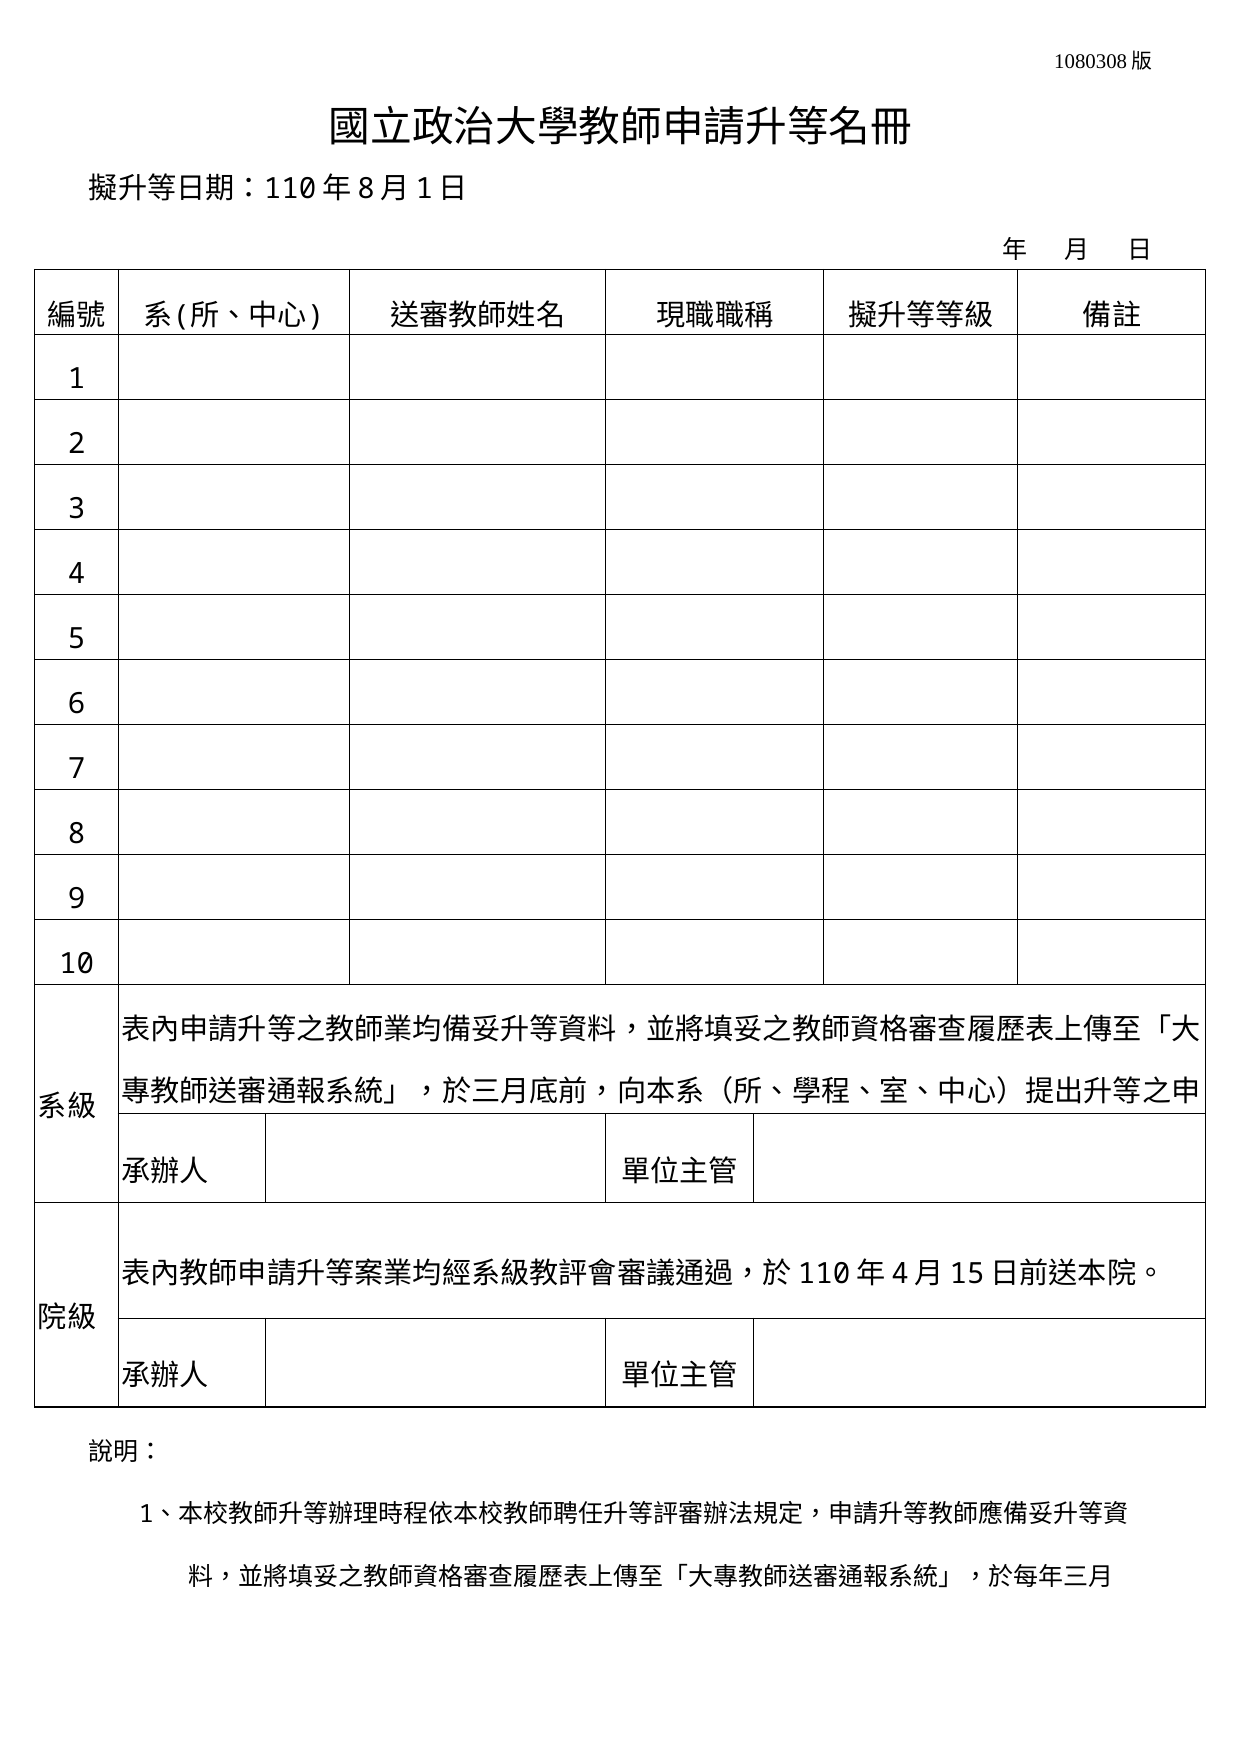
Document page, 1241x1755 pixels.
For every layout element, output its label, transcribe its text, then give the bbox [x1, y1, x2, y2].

table_cell [350, 465, 605, 529]
table_cell [824, 855, 1017, 919]
text 擬升等日期：110年8月1日 [89, 144, 1152, 206]
table_cell [350, 530, 605, 594]
table_cell [754, 1319, 1205, 1406]
table_cell 承辦人 [119, 1114, 265, 1202]
text 年 月 日 [89, 206, 1152, 269]
table_header 擬升等等級 [824, 270, 1017, 334]
table_cell [119, 595, 349, 659]
table_cell [1018, 335, 1205, 399]
table_cell [350, 400, 605, 464]
table_cell [824, 335, 1017, 399]
table_cell [350, 855, 605, 919]
table_cell [350, 790, 605, 854]
table_cell 5 [35, 595, 118, 659]
text 說明： [89, 1408, 1152, 1470]
table_cell [606, 920, 823, 984]
table_cell [1018, 530, 1205, 594]
table_cell 表內教師申請升等案業均經系級教評會審議通過，於110年4月15日前送本院。 [119, 1203, 1205, 1318]
table_cell 聯絡分機： [266, 1319, 605, 1406]
table_cell [824, 920, 1017, 984]
table_cell [350, 920, 605, 984]
table_cell [1018, 400, 1205, 464]
table_header 備註 [1018, 270, 1205, 334]
table_cell [350, 660, 605, 724]
table_cell 4 [35, 530, 118, 594]
table_cell 10 [35, 920, 118, 984]
table_cell [119, 335, 349, 399]
table_cell [1018, 725, 1205, 789]
table_cell 表內申請升等之教師業均備妥升等資料，並將填妥之教師資格審查履歷表上傳至「大專教師送審通報系統」，於三月底前，向本系（所、學程、室、中心）提出升等之申請。 [119, 985, 1205, 1113]
table_cell 系級 [35, 985, 118, 1202]
table_cell [1018, 595, 1205, 659]
table_cell [606, 400, 823, 464]
table_cell [119, 530, 349, 594]
table_cell [119, 920, 349, 984]
list 本校教師升等辦理時程依本校教師聘任升等評審辦法規定，申請升等教師應備妥升等資料，並將填妥之教師資格審查履歷表上傳至「大專教師送審通報系統」，於每年三月 [139, 1470, 1152, 1595]
table_cell 院級 [35, 1203, 118, 1406]
table_header 送審教師姓名 [350, 270, 605, 334]
table_cell 2 [35, 400, 118, 464]
table_cell 1 [35, 335, 118, 399]
table_header 編號 [35, 270, 118, 334]
table_cell 聯絡分機： [266, 1114, 605, 1202]
table_cell [119, 465, 349, 529]
table_cell [606, 855, 823, 919]
table_cell [119, 790, 349, 854]
table_cell [119, 725, 349, 789]
table_cell [606, 660, 823, 724]
table_cell 7 [35, 725, 118, 789]
text 國立政治大學教師申請升等名冊 [89, 81, 1152, 144]
table_cell 6 [35, 660, 118, 724]
table_cell [606, 465, 823, 529]
table_cell [1018, 790, 1205, 854]
table_cell [824, 790, 1017, 854]
table_cell [824, 660, 1017, 724]
table_cell [119, 855, 349, 919]
table_cell [350, 335, 605, 399]
table_cell 單位主管 [606, 1319, 753, 1406]
table_cell 3 [35, 465, 118, 529]
table_cell [350, 725, 605, 789]
table_cell [606, 790, 823, 854]
table_cell [606, 595, 823, 659]
table_cell [606, 725, 823, 789]
table_cell 9 [35, 855, 118, 919]
table_cell [824, 725, 1017, 789]
table_header 現職職稱 [606, 270, 823, 334]
table_cell [824, 400, 1017, 464]
table_cell [350, 595, 605, 659]
table_cell [824, 595, 1017, 659]
table_cell [1018, 465, 1205, 529]
table_cell [1018, 855, 1205, 919]
table_cell [119, 660, 349, 724]
table_cell [119, 400, 349, 464]
table_cell [824, 465, 1017, 529]
table_cell [824, 530, 1017, 594]
table_cell [1018, 660, 1205, 724]
table_cell 承辦人 [119, 1319, 265, 1406]
table_cell [754, 1114, 1205, 1202]
table_cell 單位主管 [606, 1114, 753, 1202]
table_cell [1018, 920, 1205, 984]
table_cell [606, 335, 823, 399]
table_header 系(所、中心) [119, 270, 349, 334]
table_cell [606, 530, 823, 594]
table_cell 8 [35, 790, 118, 854]
